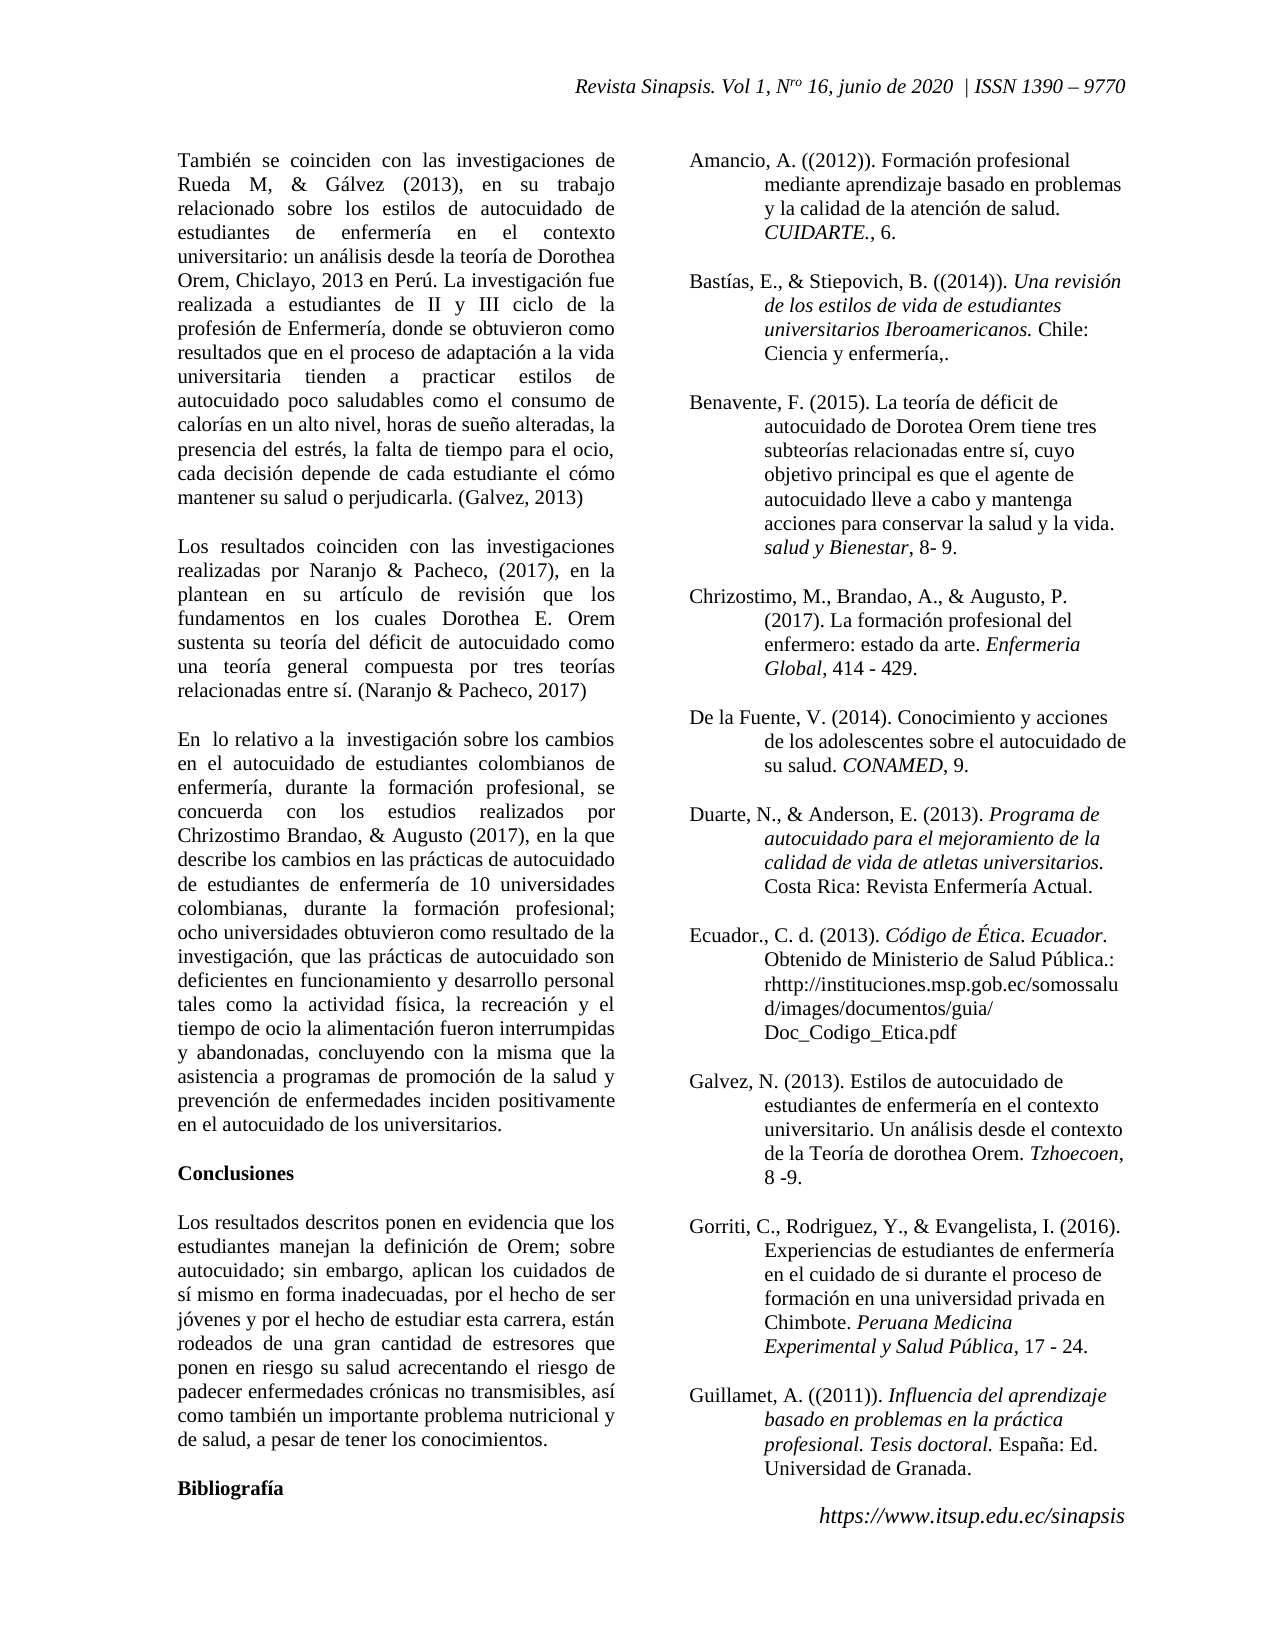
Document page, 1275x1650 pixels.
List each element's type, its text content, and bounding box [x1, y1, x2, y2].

text Bastías, E., & Stiepovich, B. ((2014)). Una revisión de los estilos de vida de estudiantes universitarios Iberoamericanos. Chile: Ciencia y enfermería,. [689, 269, 1127, 365]
text Guillamet, A. ((2011)). Influencia del aprendizaje basado en problemas en la práctica profesional. Tesis doctoral. España: Ed. Universidad de Granada. [689, 1383, 1127, 1479]
text Los resultados coinciden con las investigaciones realizadas por Naranjo & Pacheco, (2017), en la plantean en su artículo de revisión que los fundamentos en los cuales Dorothea E. Orem sustenta su teoría del déficit de autocuidado como una teoría general compuesta por tres teorías relacionadas entre sí. (Naranjo & Pacheco, 2017) [177, 534, 615, 702]
text De la Fuente, V. (2014). Conocimiento y acciones de los adolescentes sobre el autocuidado de su salud. CONAMED, 9. [689, 705, 1127, 777]
text Duarte, N., & Anderson, E. (2013). Programa de autocuidado para el mejoramiento de la calidad de vida de atletas universitarios. Costa Rica: Revista Enfermería Actual. [689, 802, 1127, 898]
text Amancio, A. ((2012)). Formación profesional mediante aprendizaje basado en problemas y la calidad de la atención de salud. CUIDARTE., 6. [689, 148, 1127, 244]
text También se coinciden con las investigaciones de Rueda M, & Gálvez (2013), en su trabajo relacionado sobre los estilos de autocuidado de estudiantes de enfermería en el contexto universitario: un análisis desde la teoría de Dorothea Orem, Chiclayo, 2013 en Perú. La investigación fue realizada a estudiantes de II y III ciclo de la profesión de Enfermería, donde se obtuvieron como resultados que en el proceso de adaptación a la vida universitaria tienden a practicar estilos de autocuidado poco saludables como el consumo de calorías en un alto nivel, horas de sueño alteradas, la presencia del estrés, la falta de tiempo para el ocio, cada decisión depende de cada estudiante el cómo mantener su salud o perjudicarla. (Galvez, 2013) [177, 148, 615, 509]
text Galvez, N. (2013). Estilos de autocuidado de estudiantes de enfermería en el contexto universitario. Un análisis desde el contexto de la Teoría de dorothea Orem. Tzhoecoen, 8 -9. [689, 1069, 1127, 1189]
text Bibliografía [177, 1476, 615, 1500]
text Los resultados descritos ponen en evidencia que los estudiantes manejan la definición de Orem; sobre autocuidado; sin embargo, aplican los cuidados de sí mismo en forma inadecuadas, por el hecho de ser jóvenes y por el hecho de estudiar esta carrera, están rodeados de una gran cantidad de estresores que ponen en riesgo su salud acrecentando el riesgo de padecer enfermedades crónicas no transmisibles, así como también un importante problema nutricional y de salud, a pesar de tener los conocimientos. [177, 1210, 615, 1451]
text Benavente, F. (2015). La teoría de déficit de autocuidado de Dorotea Orem tiene tres subteorías relacionadas entre sí, cuyo objetivo principal es que el agente de autocuidado lleve a cabo y mantenga acciones para conservar la salud y la vida. salud y Bienestar, 8- 9. [689, 390, 1127, 559]
text Conclusiones [177, 1161, 615, 1185]
text En lo relativo a la investigación sobre los cambios en el autocuidado de estudiantes colombianos de enfermería, durante la formación profesional, se concuerda con los estudios realizados por Chrizostimo Brandao, & Augusto (2017), en la que describe los cambios en las prácticas de autocuidado de estudiantes de enfermería de 10 universidades colombianas, durante la formación profesional; ocho universidades obtuvieron como resultado de la investigación, que las prácticas de autocuidado son deficientes en funcionamiento y desarrollo personal tales como la actividad física, la recreación y el tiempo de ocio la alimentación fueron interrumpidas y abandonadas, concluyendo con la misma que la asistencia a programas de promoción de la salud y prevención de enfermedades inciden positivamente en el autocuidado de los universitarios. [177, 727, 615, 1136]
text Gorriti, C., Rodriguez, Y., & Evangelista, I. (2016). Experiencias de estudiantes de enfermería en el cuidado de si durante el proceso de formación en una universidad privada en Chimbote. Peruana Medicina Experimental y Salud Pública, 17 - 24. [689, 1214, 1127, 1358]
text Ecuador., C. d. (2013). Código de Ética. Ecuador. Obtenido de Ministerio de Salud Pública.: rhttp://instituciones.msp.gob.ec/somossalud/images/documentos/guia/Doc_Codigo_Etica.pdf [689, 923, 1127, 1044]
text Chrizostimo, M., Brandao, A., & Augusto, P. (2017). La formación profesional del enfermero: estado da arte. Enfermeria Global, 414 - 429. [689, 584, 1127, 680]
